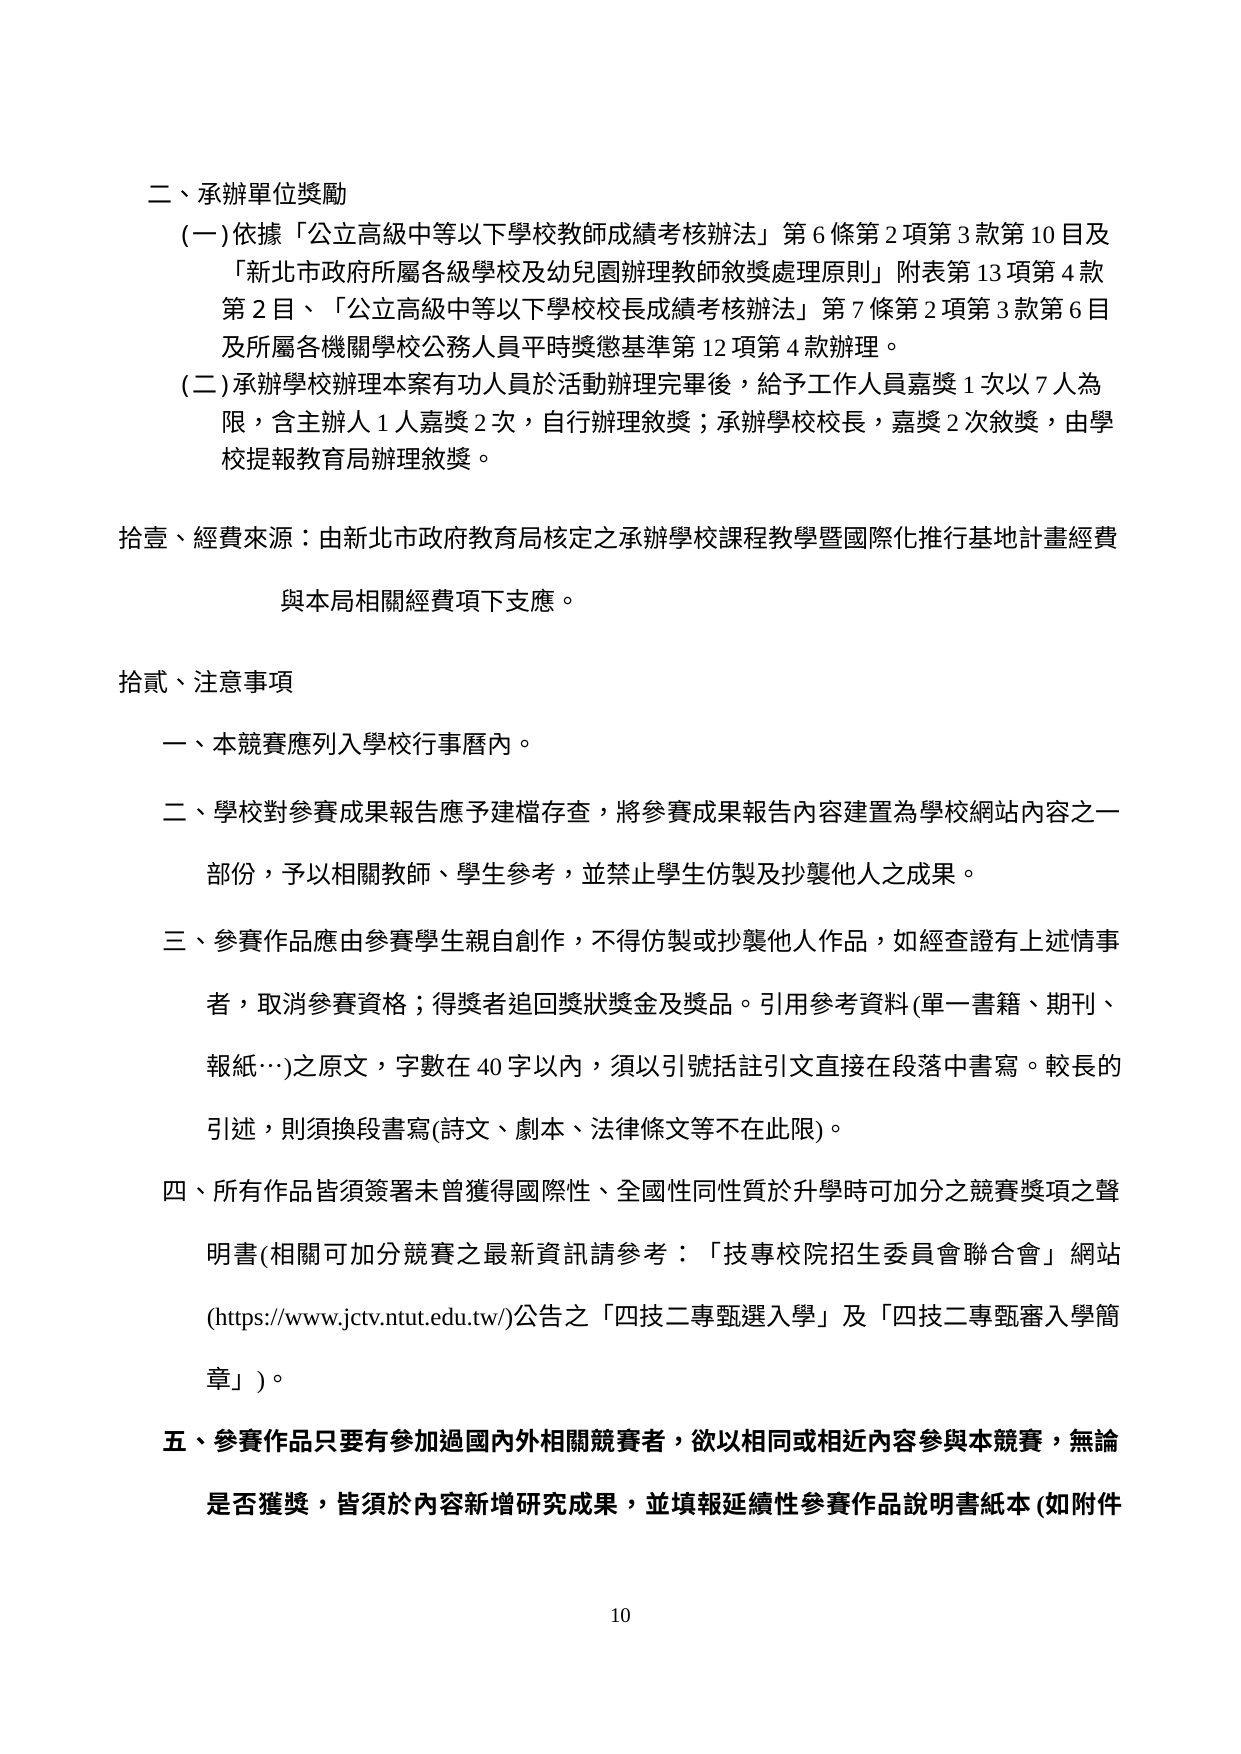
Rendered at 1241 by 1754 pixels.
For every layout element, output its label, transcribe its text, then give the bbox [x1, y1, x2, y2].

text 二、承辦單位獎勵 [118, 151, 1122, 214]
text (二)承辦學校辦理本案有功人員於活動辦理完畢後，給予工作人員嘉獎1次以7人為限，含主辦人1人嘉獎2次，自行辦理敘獎；承辦學校校長，嘉獎2次敘獎，由學校提報教育局辦理敘獎。 [177, 364, 1122, 476]
text 二、學校對參賽成果報告應予建檔存查，將參賽成果報告內容建置為學校網站內容之一部份，予以相關教師、學生參考，並禁止學生仿製及抄襲他人之成果。 [163, 768, 1122, 893]
text (一)依據「公立高級中等以下學校教師成績考核辦法」第6條第2項第3款第10目及「新北市政府所屬各級學校及幼兒園辦理教師敘獎處理原則」附表第13項第4款第2目、「公立高級中等以下學校校長成績考核辦法」第7條第2項第3款第6目及所屬各機關學校公務人員平時獎懲基準第12項第4款辦理。 [177, 214, 1122, 364]
text 三、參賽作品應由參賽學生親自創作，不得仿製或抄襲他人作品，如經查證有上述情事者，取消參賽資格；得獎者追回獎狀獎金及獎品。引用參考資料(單一書籍、期刊、報紙…)之原文，字數在40字以內，須以引號括註引文直接在段落中書寫。較長的引述，則須換段書寫(詩文、劇本、法律條文等不在此限)。 [163, 898, 1122, 1148]
text 四、所有作品皆須簽署未曾獲得國際性、全國性同性質於升學時可加分之競賽獎項之聲明書(相關可加分競賽之最新資訊請參考：「技專校院招生委員會聯合會」網站(https://www.jctv.ntut.edu.tw/)公告之「四技二專甄選入學」及「四技二專甄審入學簡章」)。 [163, 1148, 1122, 1398]
text 五、參賽作品只要有參加過國內外相關競賽者，欲以相同或相近內容參與本競賽，無論是否獲獎，皆須於內容新增研究成果，並填報延續性參賽作品說明書紙本(如附件 [163, 1398, 1122, 1523]
text 拾壹、經費來源：由新北市政府教育局核定之承辦學校課程教學暨國際化推行基地計畫經費與本局相關經費項下支應。 [118, 495, 1122, 620]
text 拾貳、注意事項 [118, 639, 1122, 701]
text 一、本競賽應列入學校行事曆內。 [118, 701, 1122, 764]
